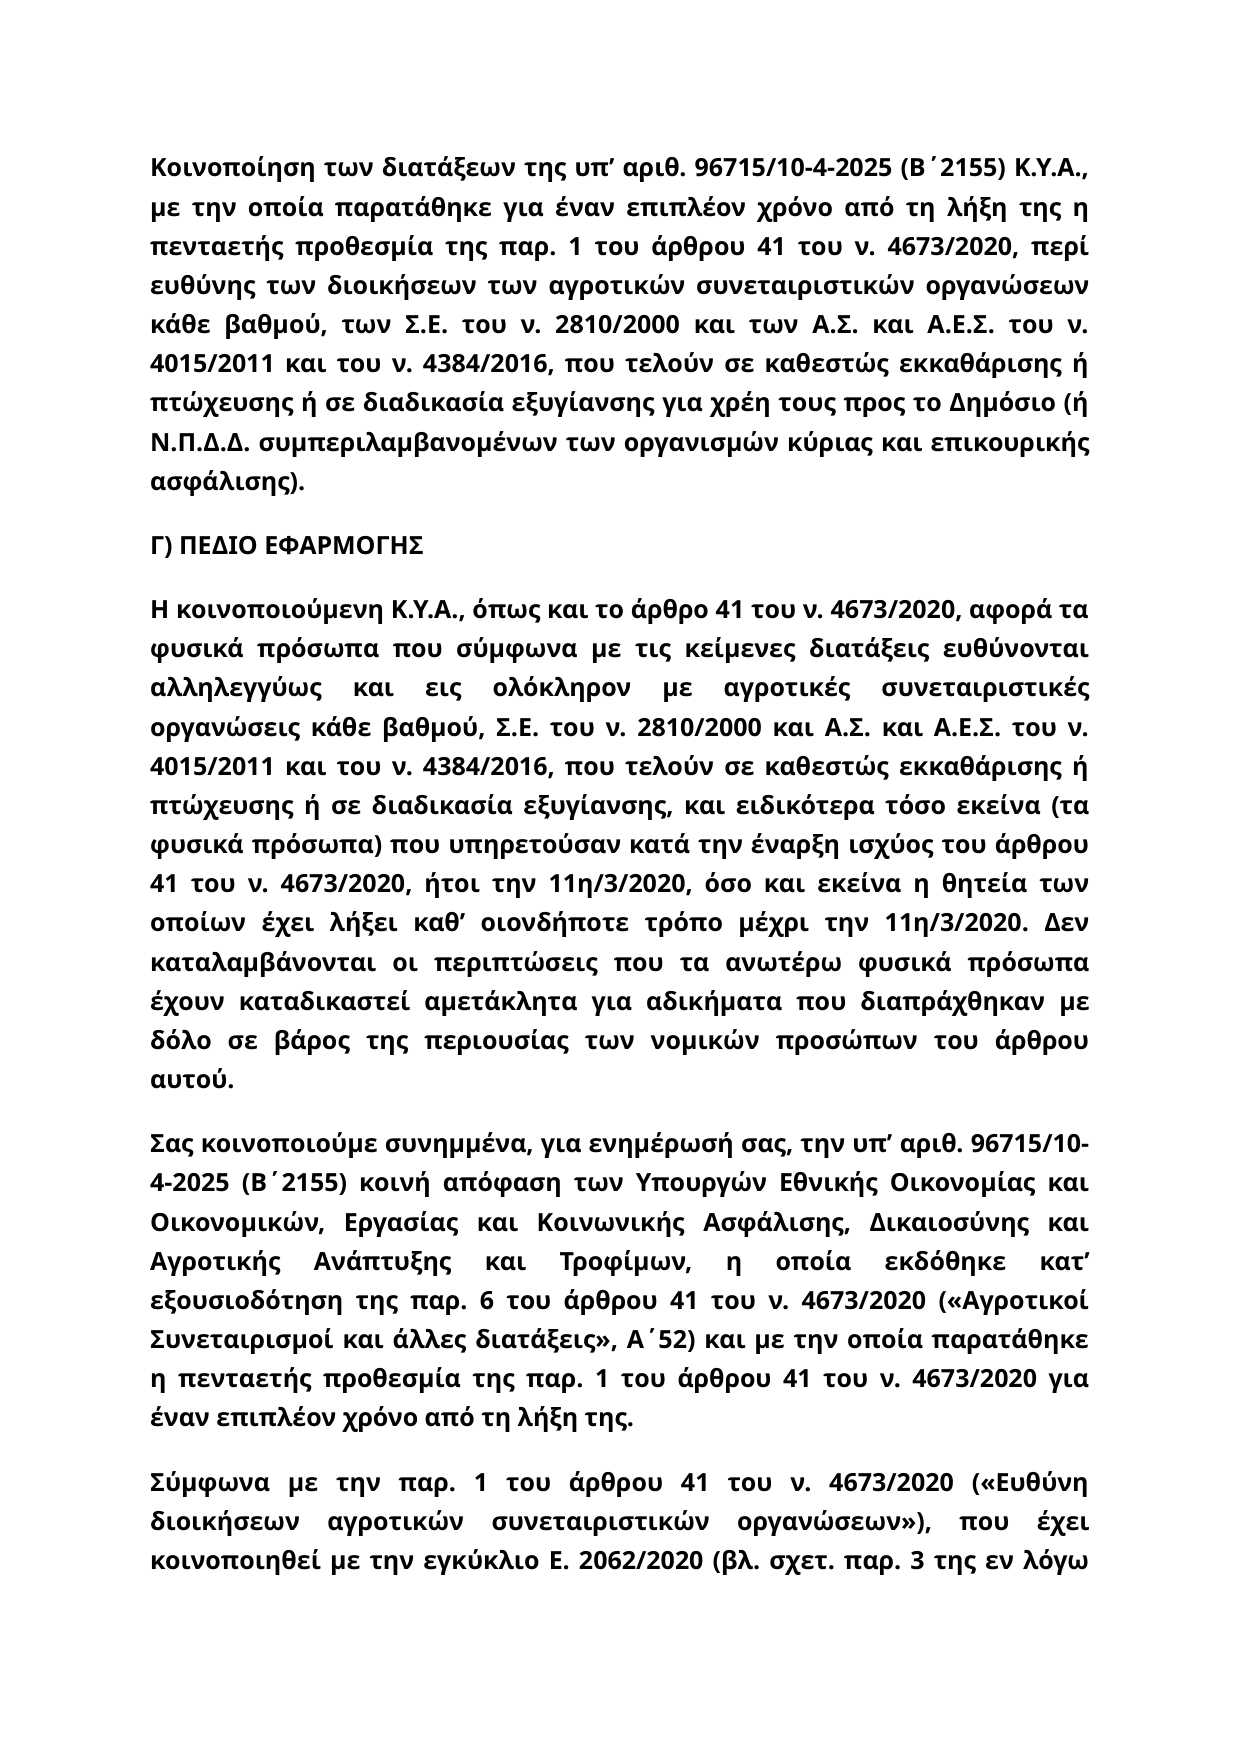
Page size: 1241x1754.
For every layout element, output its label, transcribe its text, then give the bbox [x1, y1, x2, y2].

text Κοινοποίηση των διατάξεων της υπ’ αριθ. 96715/10-4-2025 (Β΄2155) Κ.Υ.Α., με την οποία παρατάθηκε για έναν επιπλέον χρόνο από τη λήξη της η πενταετής προθεσμία της παρ. 1 του άρθρου 41 του ν. 4673/2020, περί ευθύνης των διοικήσεων των αγροτικών συνεταιριστικών οργανώσεων κάθε βαθμού, των Σ.Ε. του ν. 2810/2000 και των Α.Σ. και Α.Ε.Σ. του ν. 4015/2011 και του ν. 4384/2016, που τελούν σε καθεστώς εκκαθάρισης ή πτώχευσης ή σε διαδικασία εξυγίανσης για χρέη τους προς το Δημόσιο (ή Ν.Π.Δ.Δ. συμπεριλαμβανομένων των οργανισμών κύριας και επικουρικής ασφάλισης). [150, 150, 1090, 497]
text Σας κοινοποιούμε συνημμένα, για ενημέρωσή σας, την υπ’ αριθ. 96715/10-4-2025 (Β΄2155) κοινή απόφαση των Υπουργών Εθνικής Οικονομίας και Οικονομικών, Εργασίας και Κοινωνικής Ασφάλισης, Δικαιοσύνης και Αγροτικής Ανάπτυξης και Τροφίμων, η οποία εκδόθηκε κατ’ εξουσιοδότηση της παρ. 6 του άρθρου 41 του ν. 4673/2020 («Αγροτικοί Συνεταιρισμοί και άλλες διατάξεις», Α΄52) και με την οποία παρατάθηκε η πενταετής προθεσμία της παρ. 1 του άρθρου 41 του ν. 4673/2020 για έναν επιπλέον χρόνο από τη λήξη της. [150, 1126, 1090, 1434]
text Γ) ΠΕΔΙΟ ΕΦΑΡΜΟΓΗΣ [150, 527, 1090, 562]
text Η κοινοποιούμενη Κ.Υ.Α., όπως και το άρθρο 41 του ν. 4673/2020, αφορά τα φυσικά πρόσωπα που σύμφωνα με τις κείμενες διατάξεις ευθύνονται αλληλεγγύως και εις ολόκληρον με αγροτικές συνεταιριστικές οργανώσεις κάθε βαθμού, Σ.Ε. του ν. 2810/2000 και Α.Σ. και Α.Ε.Σ. του ν. 4015/2011 και του ν. 4384/2016, που τελούν σε καθεστώς εκκαθάρισης ή πτώχευσης ή σε διαδικασία εξυγίανσης, και ειδικότερα τόσο εκείνα (τα φυσικά πρόσωπα) που υπηρετούσαν κατά την έναρξη ισχύος του άρθρου 41 του ν. 4673/2020, ήτοι την 11η/3/2020, όσο και εκείνα η θητεία των οποίων έχει λήξει καθ’ οιονδήποτε τρόπο μέχρι την 11η/3/2020. Δεν καταλαμβάνονται οι περιπτώσεις που τα ανωτέρω φυσικά πρόσωπα έχουν καταδικαστεί αμετάκλητα για αδικήματα που διαπράχθηκαν με δόλο σε βάρος της περιουσίας των νομικών προσώπων του άρθρου αυτού. [150, 592, 1090, 1096]
text Σύμφωνα με την παρ. 1 του άρθρου 41 του ν. 4673/2020 («Ευθύνη διοικήσεων αγροτικών συνεταιριστικών οργανώσεων»), που έχει κοινοποιηθεί με την εγκύκλιο Ε. 2062/2020 (βλ. σχετ. παρ. 3 της εν λόγω [150, 1464, 1090, 1577]
